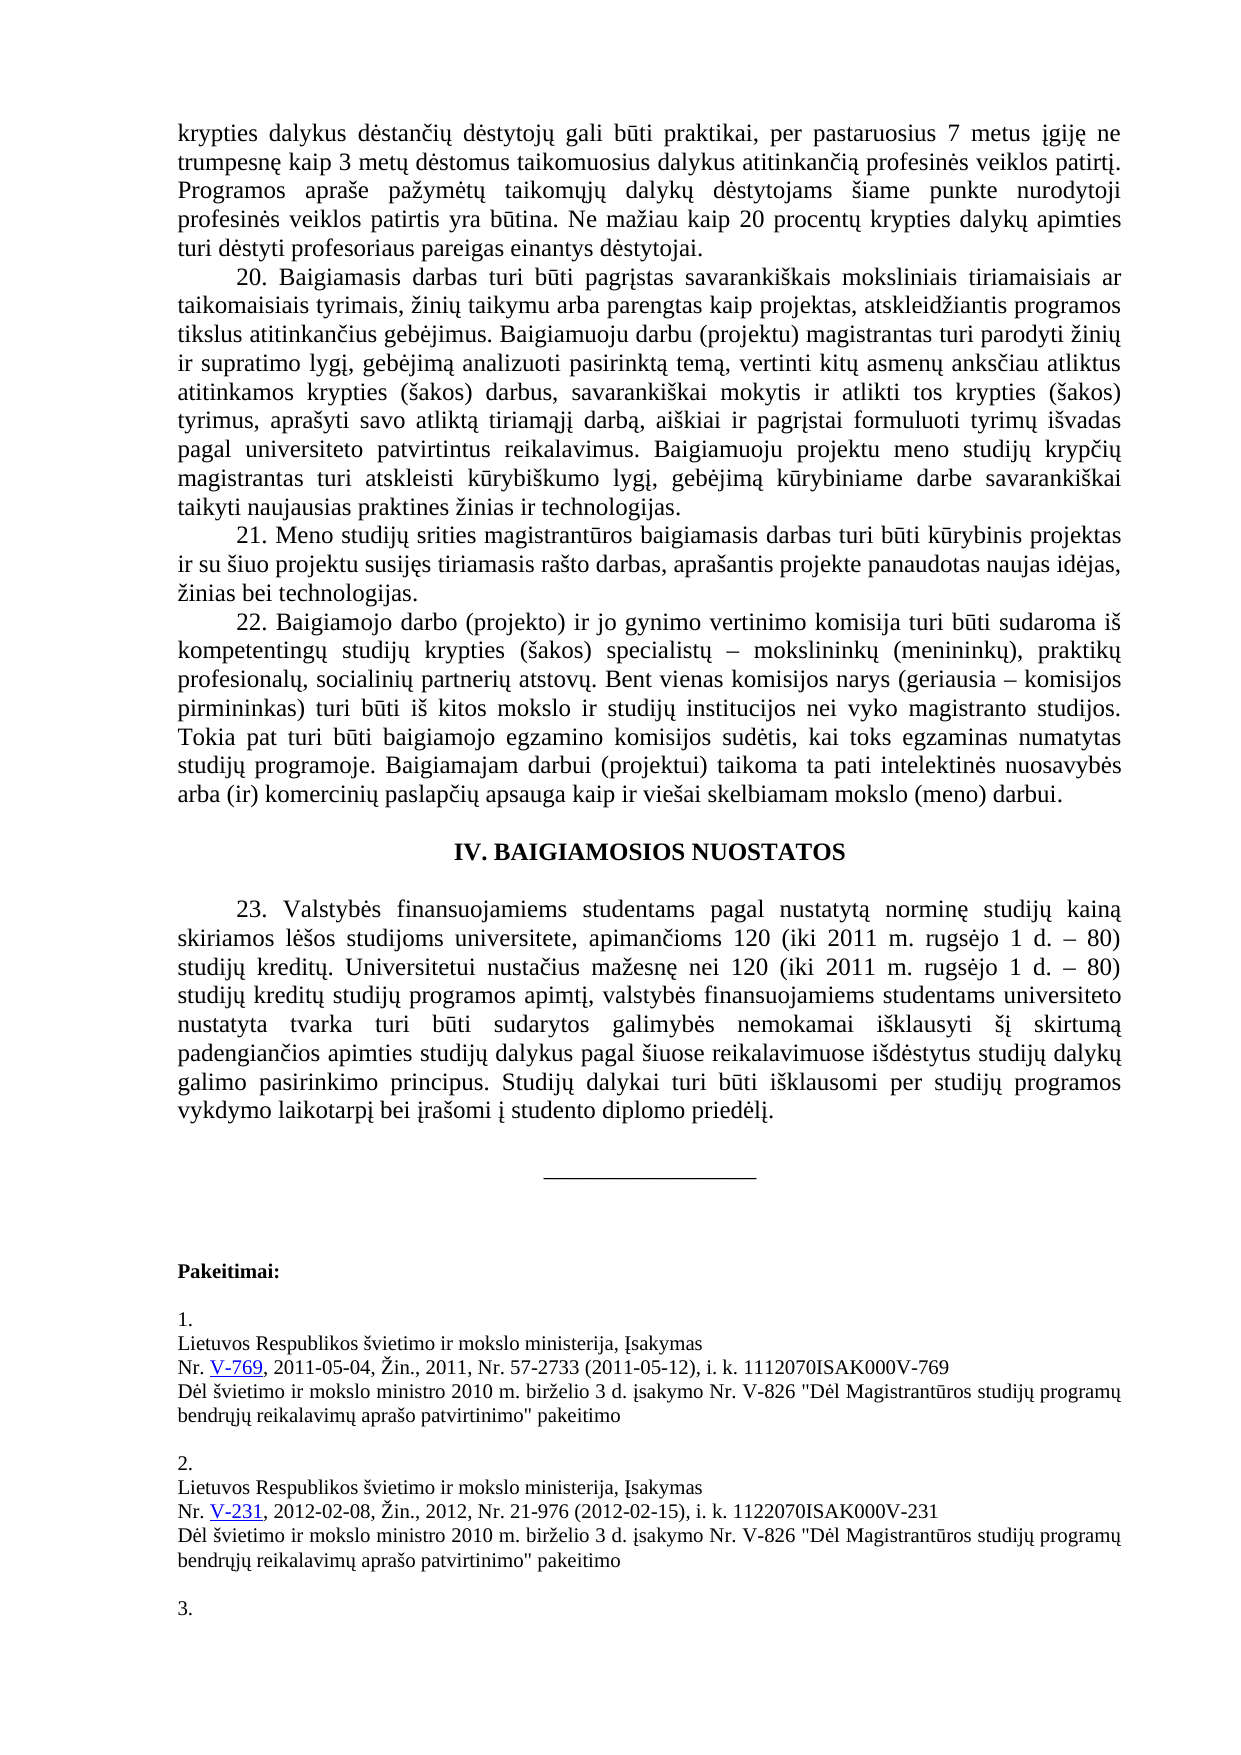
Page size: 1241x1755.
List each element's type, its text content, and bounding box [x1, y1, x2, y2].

text 23. Valstybės finansuojamiems studentams pagal nustatytą norminę studijų kainą skiriamos lėšos studijoms universitete, apimančioms 120 (iki 2011 m. rugsėjo 1 d. – 80) studijų kreditų. Universitetui nustačius mažesnę nei 120 (iki 2011 m. rugsėjo 1 d. – 80) studijų kreditų studijų programos apimtį, valstybės finansuojamiems studentams universiteto nustatyta tvarka turi būti sudarytos galimybės nemokamai išklausyti šį skirtumą padengiančios apimties studijų dalykus pagal šiuose reikalavimuose išdėstytus studijų dalykų galimo pasirinkimo principus. Studijų dalykai turi būti išklausomi per studijų programos vykdymo laikotarpį bei įrašomi į studento diplomo priedėlį. [177, 894, 1122, 1124]
text Lietuvos Respublikos švietimo ir mokslo ministerija, Įsakymas [177, 1331, 1122, 1355]
text 3. [177, 1596, 1122, 1620]
text Nr. V-231, 2012-02-08, Žin., 2012, Nr. 21-976 (2012-02-15), i. k. 1122070ISAK000V-231 [177, 1499, 1122, 1523]
text Dėl švietimo ir mokslo ministro 2010 m. birželio 3 d. įsakymo Nr. V-826 "Dėl Magistrantūros studijų programų bendrųjų reikalavimų aprašo patvirtinimo" pakeitimo [177, 1379, 1122, 1427]
text 2. [177, 1451, 1122, 1475]
text Nr. V-769, 2011-05-04, Žin., 2011, Nr. 57-2733 (2011-05-12), i. k. 1112070ISAK000V-769 [177, 1355, 1122, 1379]
text IV. BAIGIAMOSIOS NUOSTATOS [177, 837, 1122, 866]
text 20. Baigiamasis darbas turi būti pagrįstas savarankiškais moksliniais tiriamaisiais ar taikomaisiais tyrimais, žinių taikymu arba parengtas kaip projektas, atskleidžiantis programos tikslus atitinkančius gebėjimus. Baigiamuoju darbu (projektu) magistrantas turi parodyti žinių ir supratimo lygį, gebėjimą analizuoti pasirinktą temą, vertinti kitų asmenų anksčiau atliktus atitinkamos krypties (šakos) darbus, savarankiškai mokytis ir atlikti tos krypties (šakos) tyrimus, aprašyti savo atliktą tiriamąjį darbą, aiškiai ir pagrįstai formuluoti tyrimų išvadas pagal universiteto patvirtintus reikalavimus. Baigiamuoju projektu meno studijų krypčių magistrantas turi atskleisti kūrybiškumo lygį, gebėjimą kūrybiniame darbe savarankiškai taikyti naujausias praktines žinias ir technologijas. [177, 262, 1122, 521]
text _________________ [177, 1153, 1122, 1182]
text 22. Baigiamojo darbo (projekto) ir jo gynimo vertinimo komisija turi būti sudaroma iš kompetentingų studijų krypties (šakos) specialistų – mokslininkų (menininkų), praktikų profesionalų, socialinių partnerių atstovų. Bent vienas komisijos narys (geriausia – komisijos pirmininkas) turi būti iš kitos mokslo ir studijų institucijos nei vyko magistranto studijos. Tokia pat turi būti baigiamojo egzamino komisijos sudėtis, kai toks egzaminas numatytas studijų programoje. Baigiamajam darbui (projektui) taikoma ta pati intelektinės nuosavybės arba (ir) komercinių paslapčių apsauga kaip ir viešai skelbiamam mokslo (meno) darbui. [177, 607, 1122, 808]
text krypties dalykus dėstančių dėstytojų gali būti praktikai, per pastaruosius 7 metus įgiję ne trumpesnę kaip 3 metų dėstomus taikomuosius dalykus atitinkančią profesinės veiklos patirtį. Programos apraše pažymėtų taikomųjų dalykų dėstytojams šiame punkte nurodytoji profesinės veiklos patirtis yra būtina. Ne mažiau kaip 20 procentų krypties dalykų apimties turi dėstyti profesoriaus pareigas einantys dėstytojai. [177, 118, 1122, 262]
text Lietuvos Respublikos švietimo ir mokslo ministerija, Įsakymas [177, 1475, 1122, 1499]
text Pakeitimai: [177, 1259, 1122, 1283]
text 21. Meno studijų srities magistrantūros baigiamasis darbas turi būti kūrybinis projektas ir su šiuo projektu susijęs tiriamasis rašto darbas, aprašantis projekte panaudotas naujas idėjas, žinias bei technologijas. [177, 521, 1122, 607]
text 1. [177, 1307, 1122, 1331]
text Dėl švietimo ir mokslo ministro 2010 m. birželio 3 d. įsakymo Nr. V-826 "Dėl Magistrantūros studijų programų bendrųjų reikalavimų aprašo patvirtinimo" pakeitimo [177, 1523, 1122, 1572]
